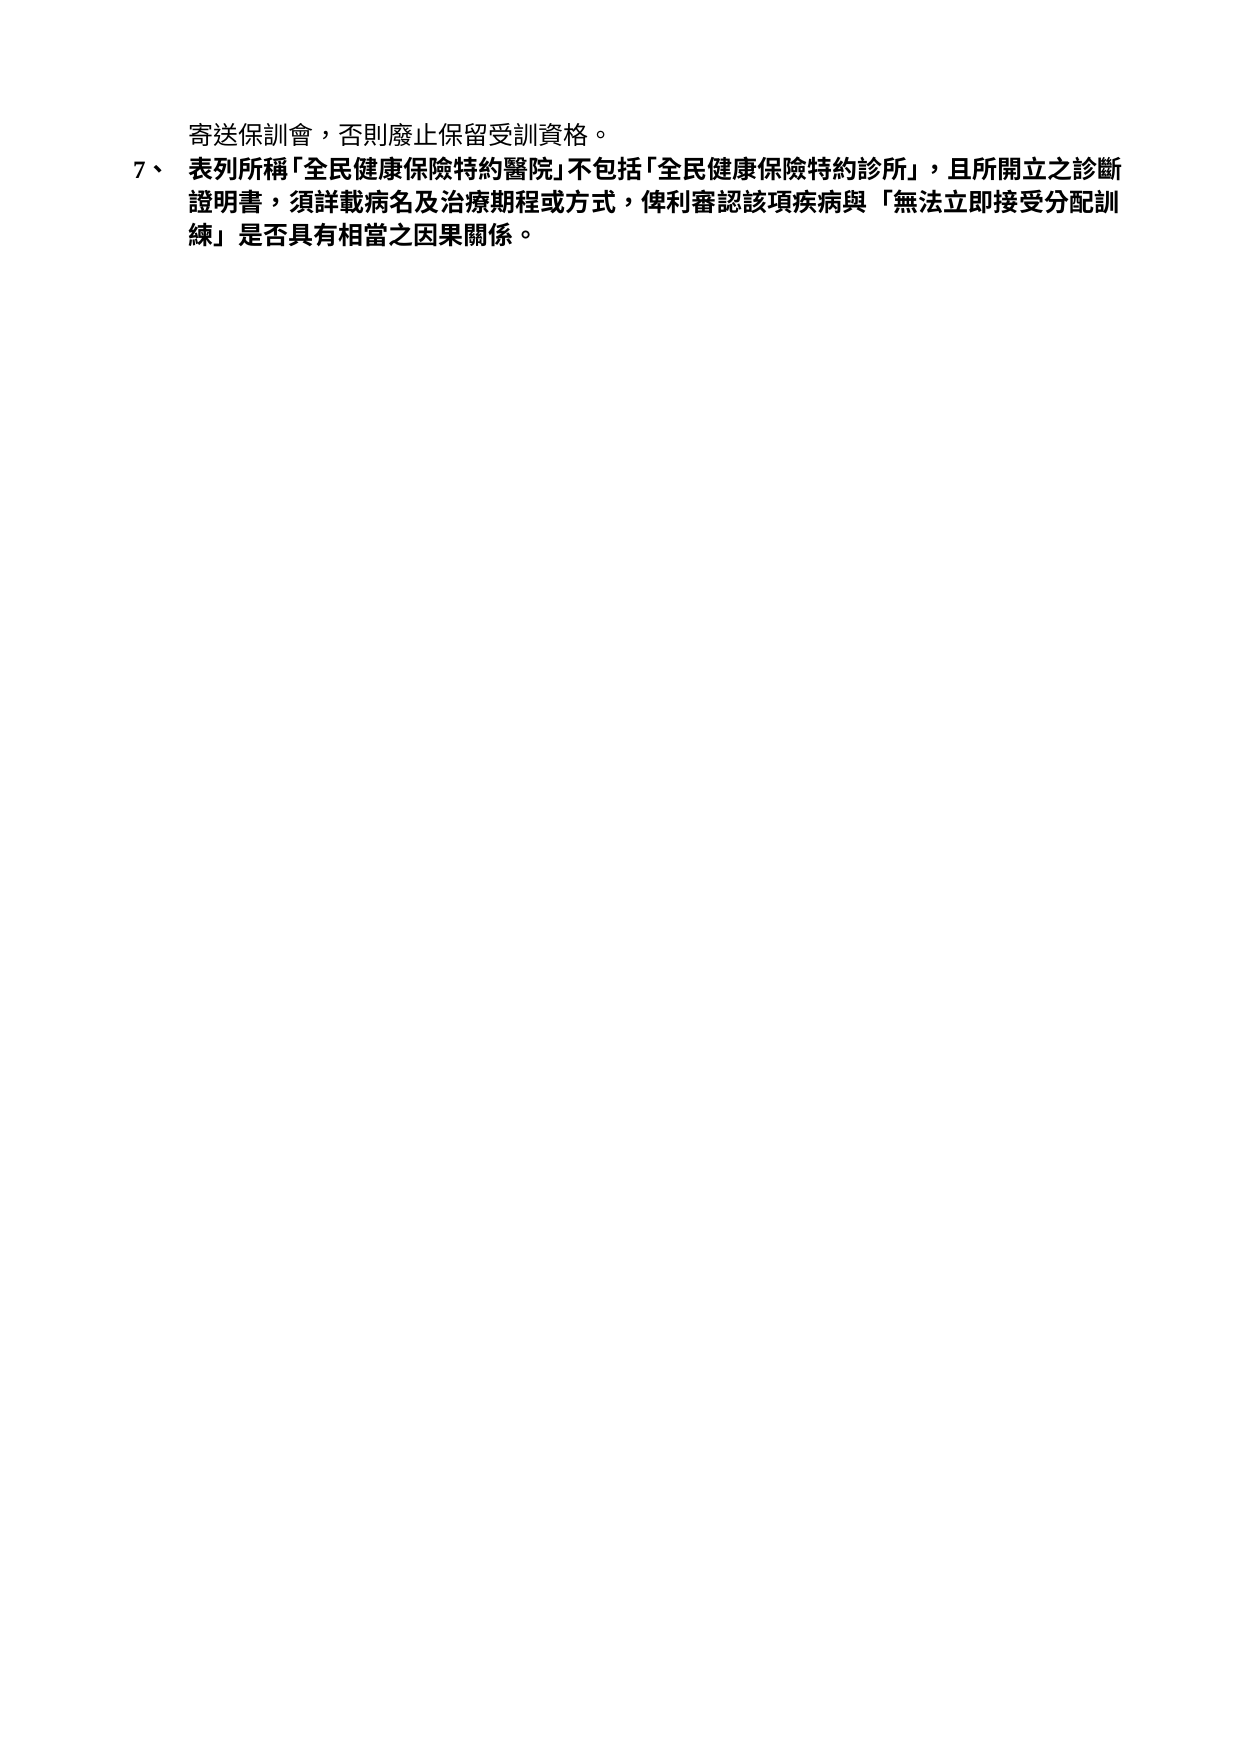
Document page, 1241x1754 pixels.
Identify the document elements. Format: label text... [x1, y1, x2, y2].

list 表列所稱「全民健康保險特約醫院」不包括「全民健康保險特約診所」，且所開立之診斷證明書，須詳載病名及治療期程或方式，俾利審認該項疾病與「無法立即接受分配訓練」是否具有相當之因果關係。 [133, 151, 1122, 251]
list 寄送保訓會，否則廢止保留受訓資格。 [133, 118, 1122, 151]
